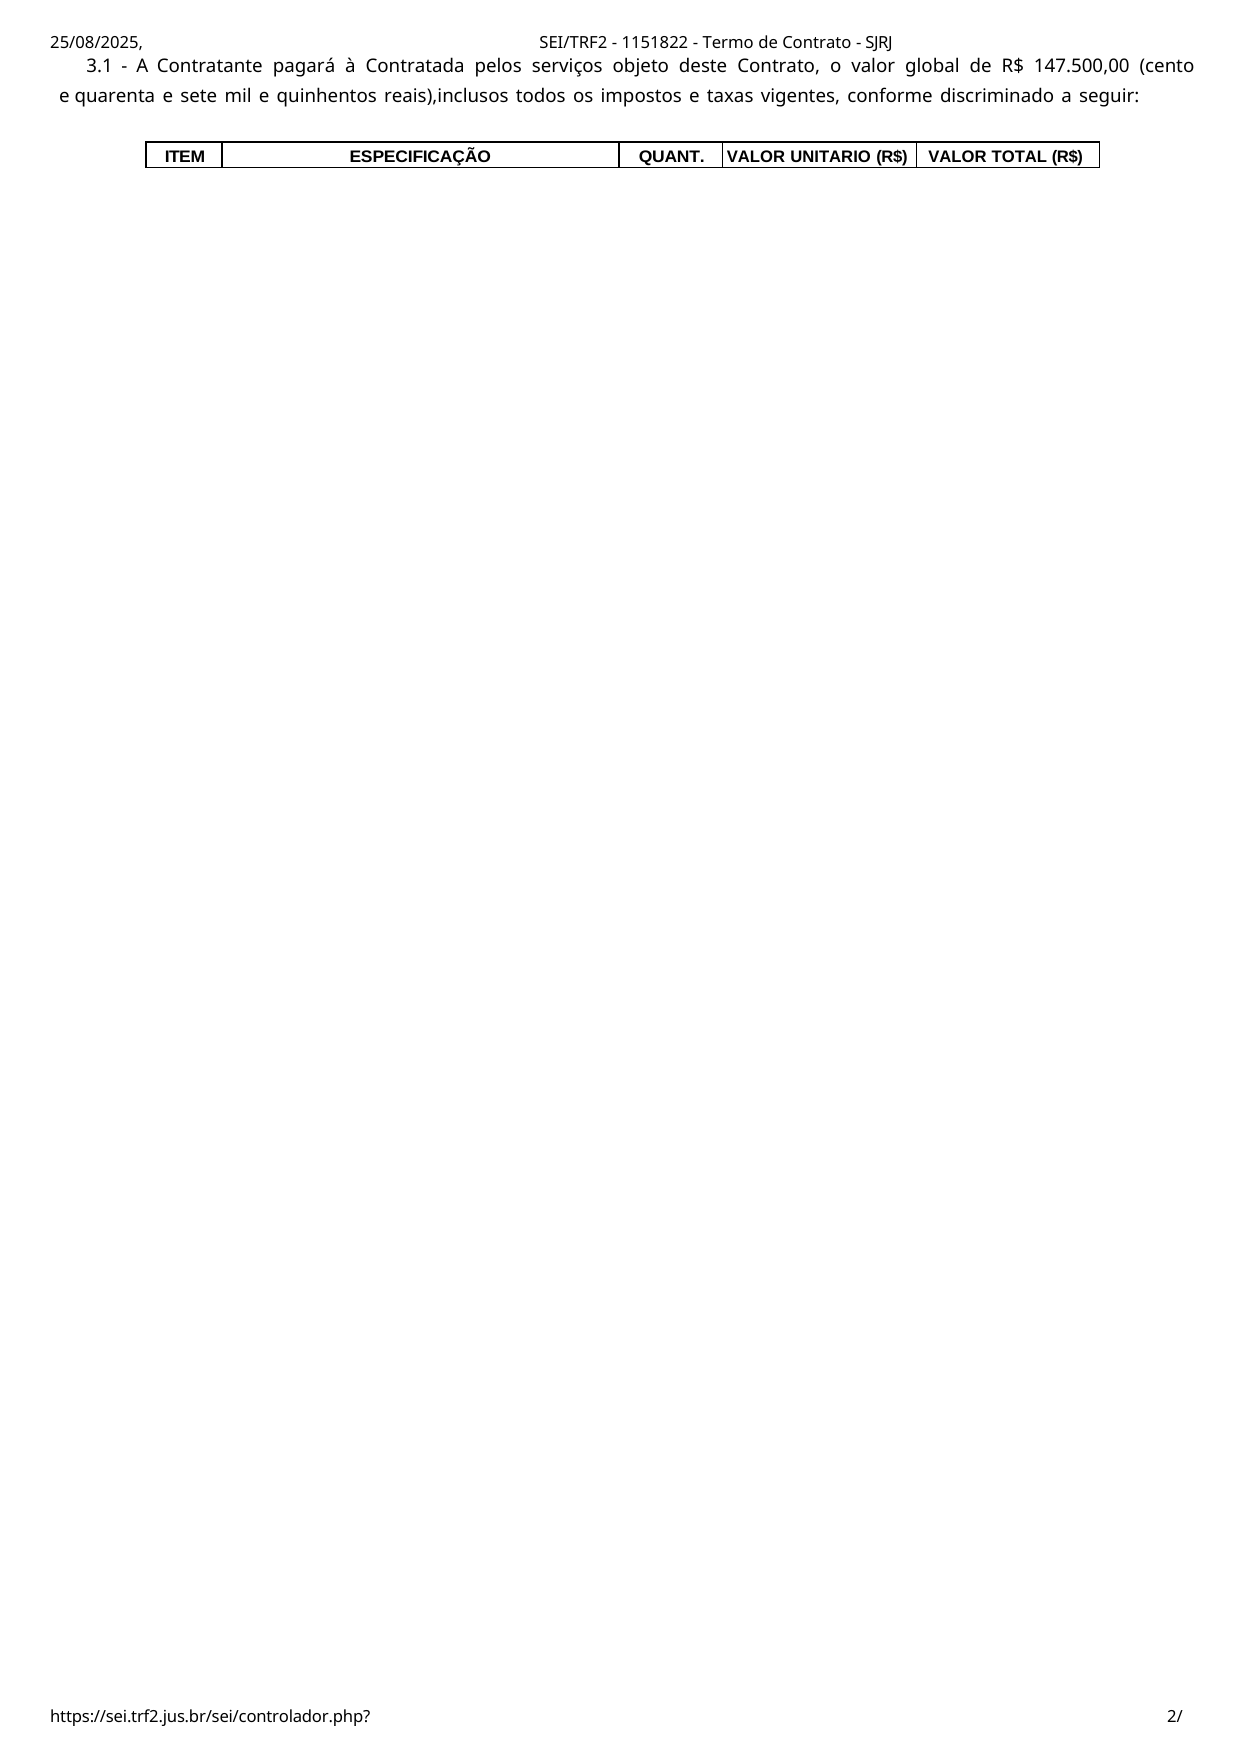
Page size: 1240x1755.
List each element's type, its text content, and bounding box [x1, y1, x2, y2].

table_header QUANT. [620, 143, 722, 167]
table_header ITEM [147, 143, 221, 167]
table_header VALOR TOTAL (R$) [917, 143, 1099, 167]
table_header VALOR UNITARIO (R$) [723, 143, 916, 167]
table_header ESPECIFICAÇÃO [223, 143, 618, 167]
list - A Contratante pagará à Contratada pelos serviços objeto deste Contrato, o valor global de R$ 147.500,00 (cento e quarenta e sete mil e quinhentos reais),inclusos todos os impostos e taxas vigentes, conforme discriminado a seguir: [59, 52, 1195, 108]
